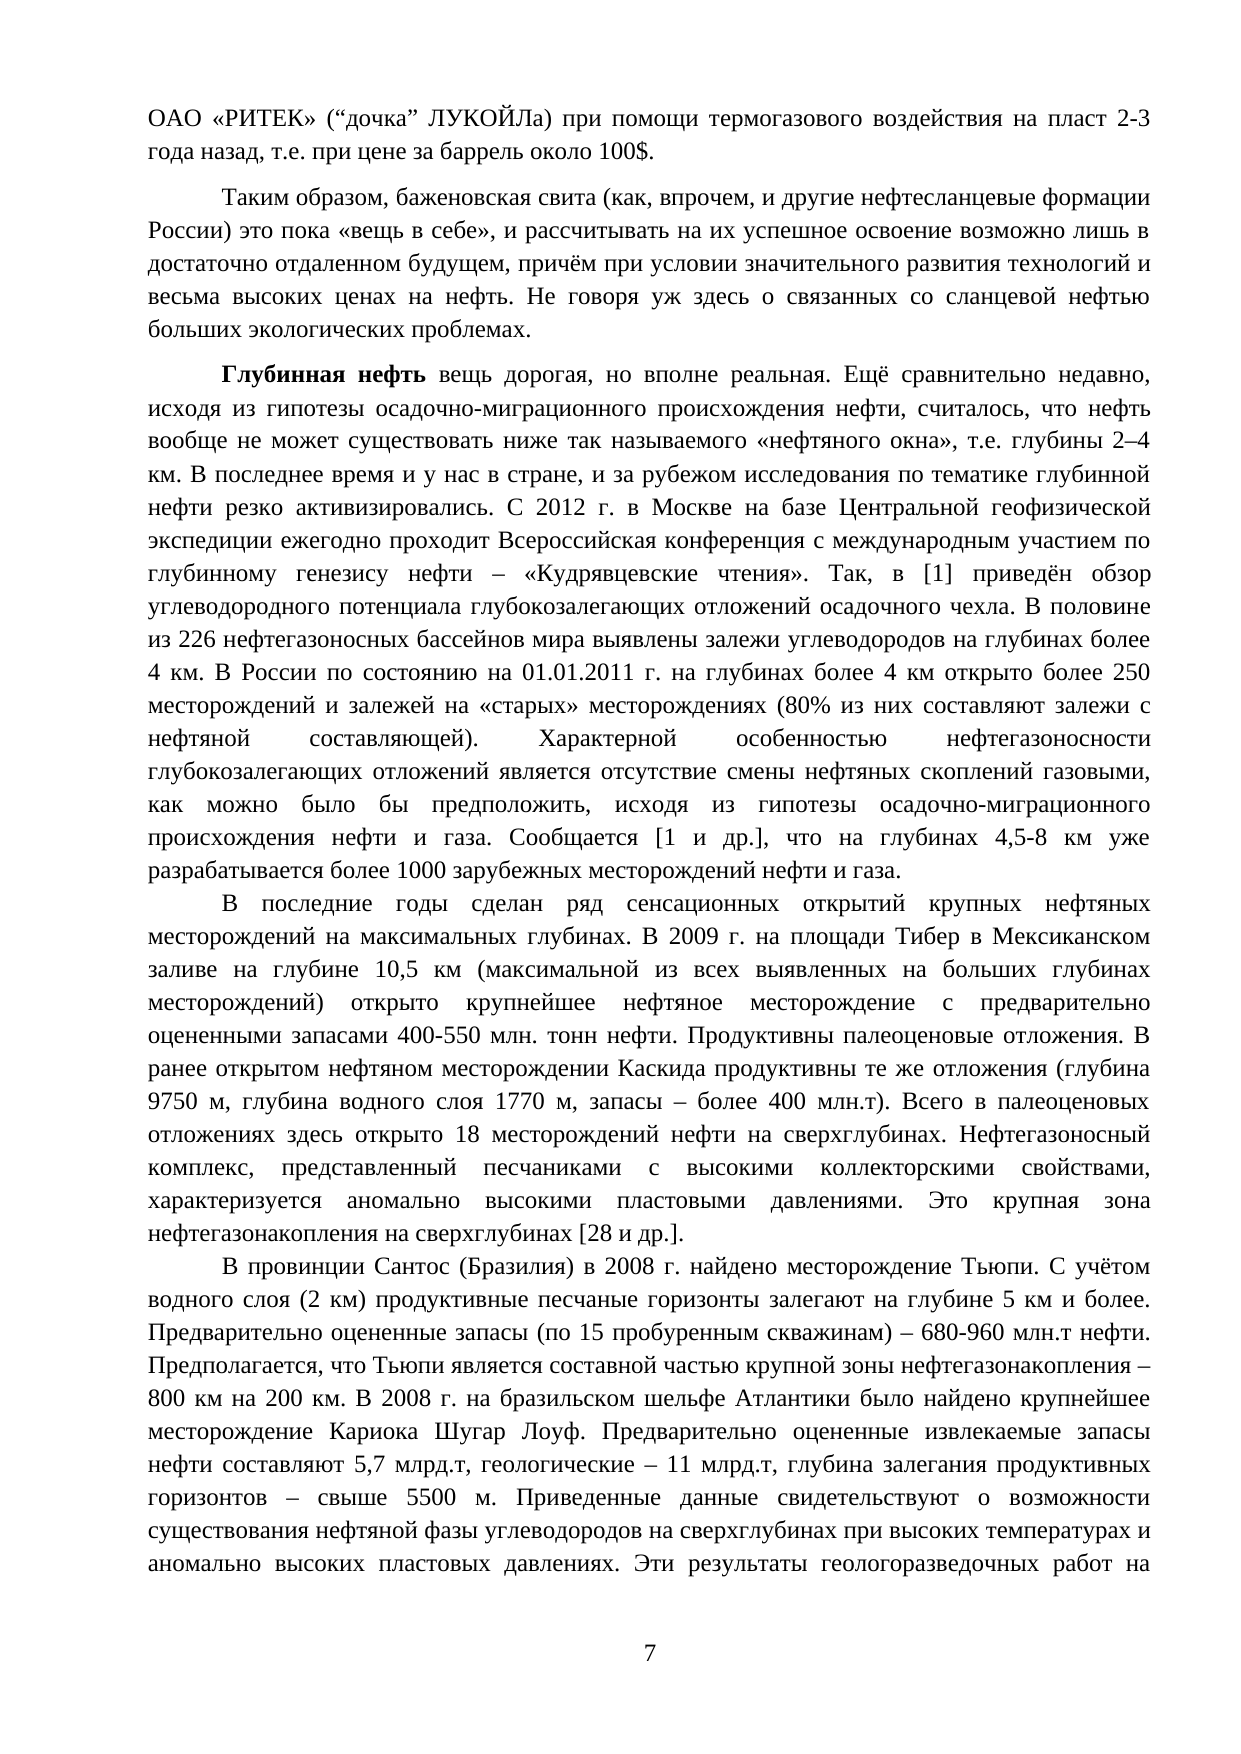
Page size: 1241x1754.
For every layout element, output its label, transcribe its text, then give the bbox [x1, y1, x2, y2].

text В провинции Сантос (Бразилия) в 2008 г. найдено месторождение Тьюпи. С учётом водного слоя (2 км) продуктивные песчаные горизонты залегают на глубине 5 км и более. Предварительно оцененные запасы (по 15 пробуренным скважинам) – 680-960 млн.т нефти. Предполагается, что Тьюпи является составной частью крупной зоны нефтегазонакопления – 800 км на 200 км. В 2008 г. на бразильском шельфе Атлантики было найдено крупнейшее месторождение Кариока Шугар Лоуф. Предварительно оцененные извлекаемые запасы нефти составляют 5,7 млрд.т, геологические – 11 млрд.т, глубина залегания продуктивных горизонтов – свыше 5500 м. Приведенные данные свидетельствуют о возможности существования нефтяной фазы углеводородов на сверхглубинах при высоких температурах и аномально высоких пластовых давлениях. Эти результаты геологоразведочных работ на [148, 1251, 1152, 1577]
text В последние годы сделан ряд сенсационных открытий крупных нефтяных месторождений на максимальных глубинах. В 2009 г. на площади Тибер в Мексиканском заливе на глубине 10,5 км (максимальной из всех выявленных на больших глубинах месторождений) открыто крупнейшее нефтяное месторождение с предварительно оцененными запасами 400-550 млн. тонн нефти. Продуктивны палеоценовые отложения. В ранее открытом нефтяном месторождении Каскида продуктивны те же отложения (глубина 9750 м, глубина водного слоя 1770 м, запасы – более 400 млн.т). Всего в палеоценовых отложениях здесь открыто 18 месторождений нефти на сверхглубинах. Нефтегазоносный комплекс, представленный песчаниками с высокими коллекторскими свойствами, характеризуется аномально высокими пластовыми давлениями. Это крупная зона нефтегазонакопления на сверхглубинах [28 и др.]. [148, 888, 1152, 1247]
text Таким образом, баженовская свита (как, впрочем, и другие нефтесланцевые формации России) это пока «вещь в себе», и рассчитывать на их успешное освоение возможно лишь в достаточно отдаленном будущем, причём при условии значительного развития технологий и весьма высоких ценах на нефть. Не говоря уж здесь о связанных со сланцевой нефтью больших экологических проблемах. [148, 182, 1152, 343]
text ОАО «РИТЕК» (“дочка” ЛУКОЙЛа) при помощи термогазового воздействия на пласт 2-3 года назад, т.е. при цене за баррель около 100$. [148, 103, 1152, 165]
text Глубинная нефть вещь дорогая, но вполне реальная. Ещё сравнительно недавно, исходя из гипотезы осадочно-миграционного происхождения нефти, считалось, что нефть вообще не может существовать ниже так называемого «нефтяного окна», т.е. глубины 2–4 км. В последнее время и у нас в стране, и за рубежом исследования по тематике глубинной нефти резко активизировались. С 2012 г. в Москве на базе Центральной геофизической экспедиции ежегодно проходит Всероссийская конференция с международным участием по глубинному генезису нефти – «Кудрявцевские чтения». Так, в [1] приведён обзор углеводородного потенциала глубокозалегающих отложений осадочного чехла. В половине из 226 нефтегазоносных бассейнов мира выявлены залежи углеводородов на глубинах более 4 км. В России по состоянию на 01.01.2011 г. на глубинах более 4 км открыто более 250 месторождений и залежей на «старых» месторождениях (80% из них составляют залежи с нефтяной составляющей). Характерной особенностью нефтегазоносности глубокозалегающих отложений является отсутствие смены нефтяных скоплений газовыми, как можно было бы предположить, исходя из гипотезы осадочно-миграционного происхождения нефти и газа. Сообщается [1 и др.], что на глубинах 4,5-8 км уже разрабатывается более 1000 зарубежных месторождений нефти и газа. [148, 359, 1152, 884]
